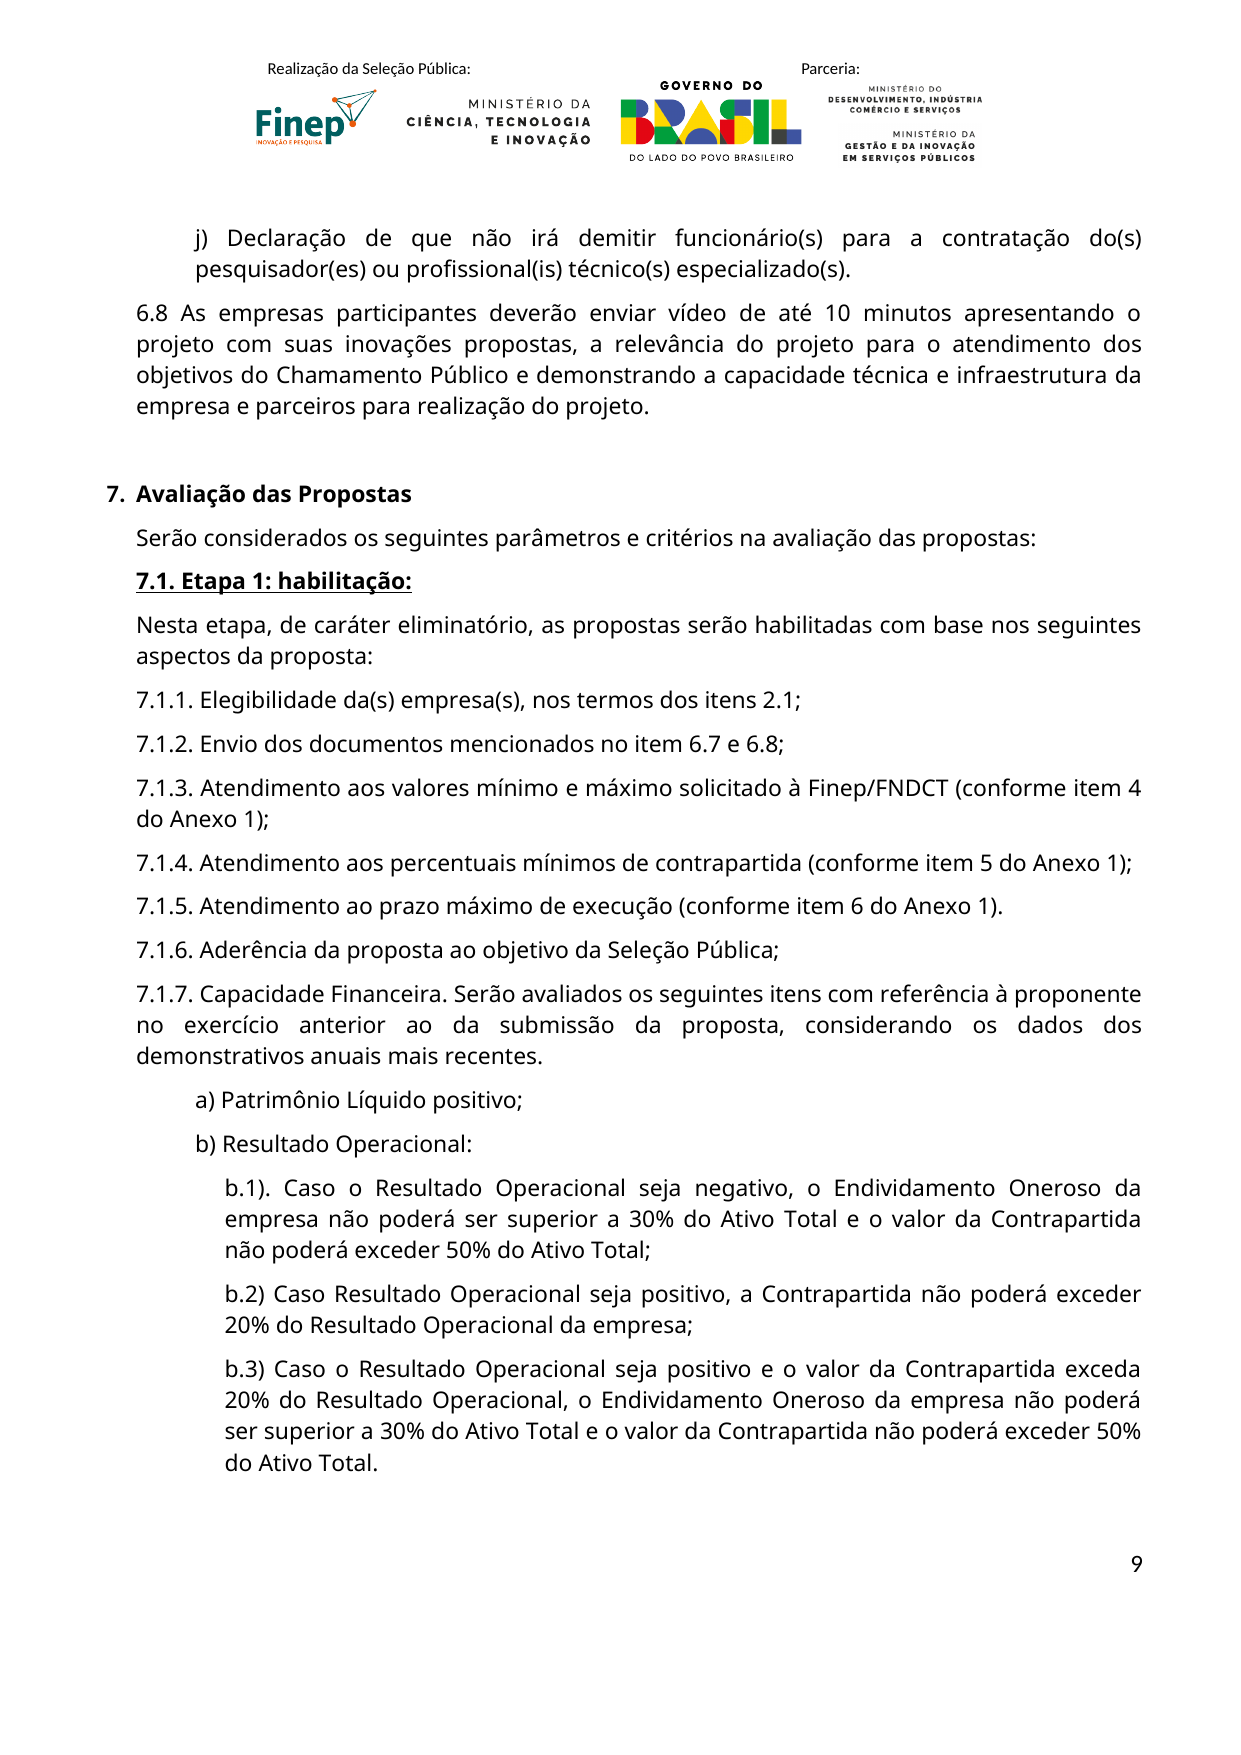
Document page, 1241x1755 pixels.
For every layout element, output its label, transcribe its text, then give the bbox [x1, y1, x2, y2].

list 7.1.6. Aderência da proposta ao objetivo da Seleção Pública; [136, 934, 1143, 965]
text 7.1. Etapa 1: habilitação: [136, 565, 1143, 597]
text j) Declaração de que não irá demitir funcionário(s) para a contratação do(s) pesquisador(es) ou profissional(is) técnico(s) especializado(s). [195, 222, 1143, 284]
list 7.1.2. Envio dos documentos mencionados no item 6.7 e 6.8; [136, 728, 1143, 759]
text b.1). Caso o Resultado Operacional seja negativo, o Endividamento Oneroso da empresa não poderá ser superior a 30% do Ativo Total e o valor da Contrapartida não poderá exceder 50% do Ativo Total; [224, 1172, 1143, 1265]
list 7.1.1. Elegibilidade da(s) empresa(s), nos termos dos itens 2.1; [136, 684, 1143, 715]
text 6.8 As empresas participantes deverão enviar vídeo de até 10 minutos apresentando o projeto com suas inovações propostas, a relevância do projeto para o atendimento dos objetivos do Chamamento Público e demonstrando a capacidade técnica e infraestrutura da empresa e parceiros para realização do projeto. [136, 297, 1143, 422]
list 7.1.4. Atendimento aos percentuais mínimos de contrapartida (conforme item 5 do Anexo 1); [136, 847, 1143, 878]
list Avaliação das Propostas [106, 478, 1143, 509]
list 7.1.7. Capacidade Financeira. Serão avaliados os seguintes itens com referência à proponente no exercício anterior ao da submissão da proposta, considerando os dados dos demonstrativos anuais mais recentes. [136, 978, 1143, 1072]
text Nesta etapa, de caráter eliminatório, as propostas serão habilitadas com base nos seguintes aspectos da proposta: [136, 609, 1143, 672]
list 7.1.3. Atendimento aos valores mínimo e máximo solicitado à Finep/FNDCT (conforme item 4 do Anexo 1); [136, 772, 1143, 834]
text a) Patrimônio Líquido positivo; [195, 1084, 1143, 1115]
text Serão considerados os seguintes parâmetros e critérios na avaliação das propostas: [136, 522, 1143, 553]
text b) Resultado Operacional: [195, 1128, 1143, 1159]
list 7.1.5. Atendimento ao prazo máximo de execução (conforme item 6 do Anexo 1). [136, 890, 1143, 922]
text b.3) Caso o Resultado Operacional seja positivo e o valor da Contrapartida exceda 20% do Resultado Operacional, o Endividamento Oneroso da empresa não poderá ser superior a 30% do Ativo Total e o valor da Contrapartida não poderá exceder 50% do Ativo Total. [224, 1353, 1143, 1478]
text b.2) Caso Resultado Operacional seja positivo, a Contrapartida não poderá exceder 20% do Resultado Operacional da empresa; [224, 1278, 1143, 1340]
